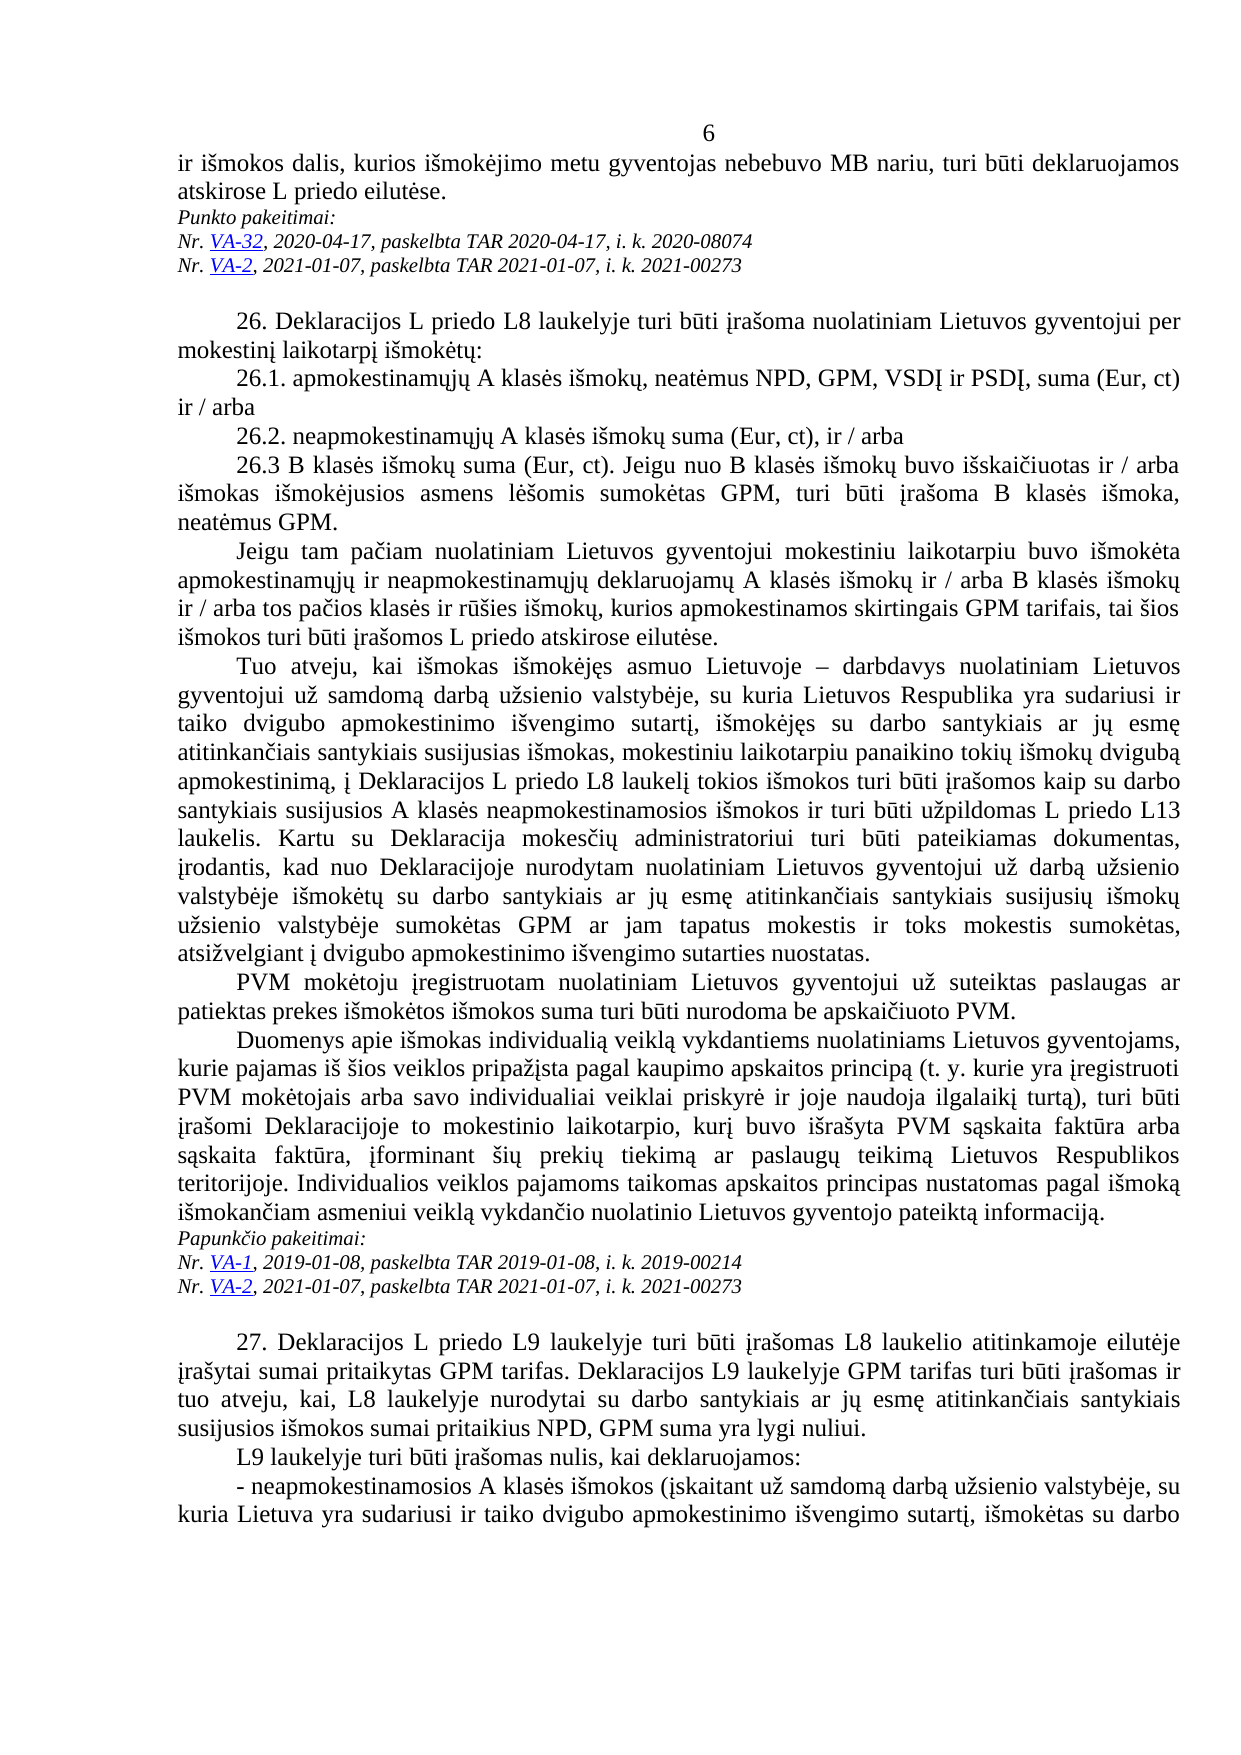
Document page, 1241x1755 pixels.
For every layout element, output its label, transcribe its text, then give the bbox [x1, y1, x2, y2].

text 26.1. apmokestinamųjų A klasės išmokų, neatėmus NPD, GPM, VSDĮ ir PSDĮ, suma (Eur, ct) ir / arba [177, 363, 1181, 421]
text Jeigu tam pačiam nuolatiniam Lietuvos gyventojui mokestiniu laikotarpiu buvo išmokėta apmokestinamųjų ir neapmokestinamųjų deklaruojamų A klasės išmokų ir / arba B klasės išmokų ir / arba tos pačios klasės ir rūšies išmokų, kurios apmokestinamos skirtingais GPM tarifais, tai šios išmokos turi būti įrašomos L priedo atskirose eilutėse. [177, 536, 1181, 651]
text Nr. VA-2, 2021-01-07, paskelbta TAR 2021-01-07, i. k. 2021-00273 [177, 253, 1181, 277]
text Tuo atveju, kai išmokas išmokėjęs asmuo Lietuvoje – darbdavys nuolatiniam Lietuvos gyventojui už samdomą darbą užsienio valstybėje, su kuria Lietuvos Respublika yra sudariusi ir taiko dvigubo apmokestinimo išvengimo sutartį, išmokėjęs su darbo santykiais ar jų esmę atitinkančiais santykiais susijusias išmokas, mokestiniu laikotarpiu panaikino tokių išmokų dvigubą apmokestinimą, į Deklaracijos L priedo L8 laukelį tokios išmokos turi būti įrašomos kaip su darbo santykiais susijusios A klasės neapmokestinamosios išmokos ir turi būti užpildomas L priedo L13 laukelis. Kartu su Deklaracija mokesčių administratoriui turi būti pateikiamas dokumentas, įrodantis, kad nuo Deklaracijoje nurodytam nuolatiniam Lietuvos gyventojui už darbą užsienio valstybėje išmokėtų su darbo santykiais ar jų esmę atitinkančiais santykiais susijusių išmokų užsienio valstybėje sumokėtas GPM ar jam tapatus mokestis ir toks mokestis sumokėtas, atsižvelgiant į dvigubo apmokestinimo išvengimo sutarties nuostatas. [177, 651, 1181, 967]
text Nr. VA-1, 2019-01-08, paskelbta TAR 2019-01-08, i. k. 2019-00214 [177, 1250, 1181, 1274]
text 26.3 B klasės išmokų suma (Eur, ct). Jeigu nuo B klasės išmokų buvo išskaičiuotas ir / arba išmokas išmokėjusios asmens lėšomis sumokėtas GPM, turi būti įrašoma B klasės išmoka, neatėmus GPM. [177, 450, 1181, 536]
text - neapmokestinamosios A klasės išmokos (įskaitant už samdomą darbą užsienio valstybėje, su kuria Lietuva yra sudariusi ir taiko dvigubo apmokestinimo išvengimo sutartį, išmokėtas su darbo [177, 1471, 1181, 1528]
text 26. Deklaracijos L priedo L8 laukelyje turi būti įrašoma nuolatiniam Lietuvos gyventojui per mokestinį laikotarpį išmokėtų: [177, 306, 1181, 363]
text Duomenys apie išmokas individualią veiklą vykdantiems nuolatiniams Lietuvos gyventojams, kurie pajamas iš šios veiklos pripažįsta pagal kaupimo apskaitos principą (t. y. kurie yra įregistruoti PVM mokėtojais arba savo individualiai veiklai priskyrė ir joje naudoja ilgalaikį turtą), turi būti įrašomi Deklaracijoje to mokestinio laikotarpio, kurį buvo išrašyta PVM sąskaita faktūra arba sąskaita faktūra, įforminant šių prekių tiekimą ar paslaugų teikimą Lietuvos Respublikos teritorijoje. Individualios veiklos pajamoms taikomas apskaitos principas nustatomas pagal išmoką išmokančiam asmeniui veiklą vykdančio nuolatinio Lietuvos gyventojo pateiktą informaciją. [177, 1025, 1181, 1226]
text Papunkčio pakeitimai: [177, 1226, 1181, 1250]
text Nr. VA-2, 2021-01-07, paskelbta TAR 2021-01-07, i. k. 2021-00273 [177, 1274, 1181, 1298]
text ir išmokos dalis, kurios išmokėjimo metu gyventojas nebebuvo MB nariu, turi būti deklaruojamos atskirose L priedo eilutėse. [177, 148, 1180, 205]
text Nr. VA-32, 2020-04-17, paskelbta TAR 2020-04-17, i. k. 2020-08074 [177, 229, 1181, 253]
text Punkto pakeitimai: [177, 205, 1181, 229]
text 26.2. neapmokestinamųjų A klasės išmokų suma (Eur, ct), ir / arba [177, 421, 1181, 450]
text L9 laukelyje turi būti įrašomas nulis, kai deklaruojamos: [177, 1442, 1181, 1471]
text PVM mokėtoju įregistruotam nuolatiniam Lietuvos gyventojui už suteiktas paslaugas ar patiektas prekes išmokėtos išmokos suma turi būti nurodoma be apskaičiuoto PVM. [177, 967, 1181, 1025]
text 27. Deklaracijos L priedo L9 laukelyje turi būti įrašomas L8 laukelio atitinkamoje eilutėje įrašytai sumai pritaikytas GPM tarifas. Deklaracijos L9 laukelyje GPM tarifas turi būti įrašomas ir tuo atveju, kai, L8 laukelyje nurodytai su darbo santykiais ar jų esmę atitinkančiais santykiais susijusios išmokos sumai pritaikius NPD, GPM suma yra lygi nuliui. [177, 1327, 1181, 1442]
